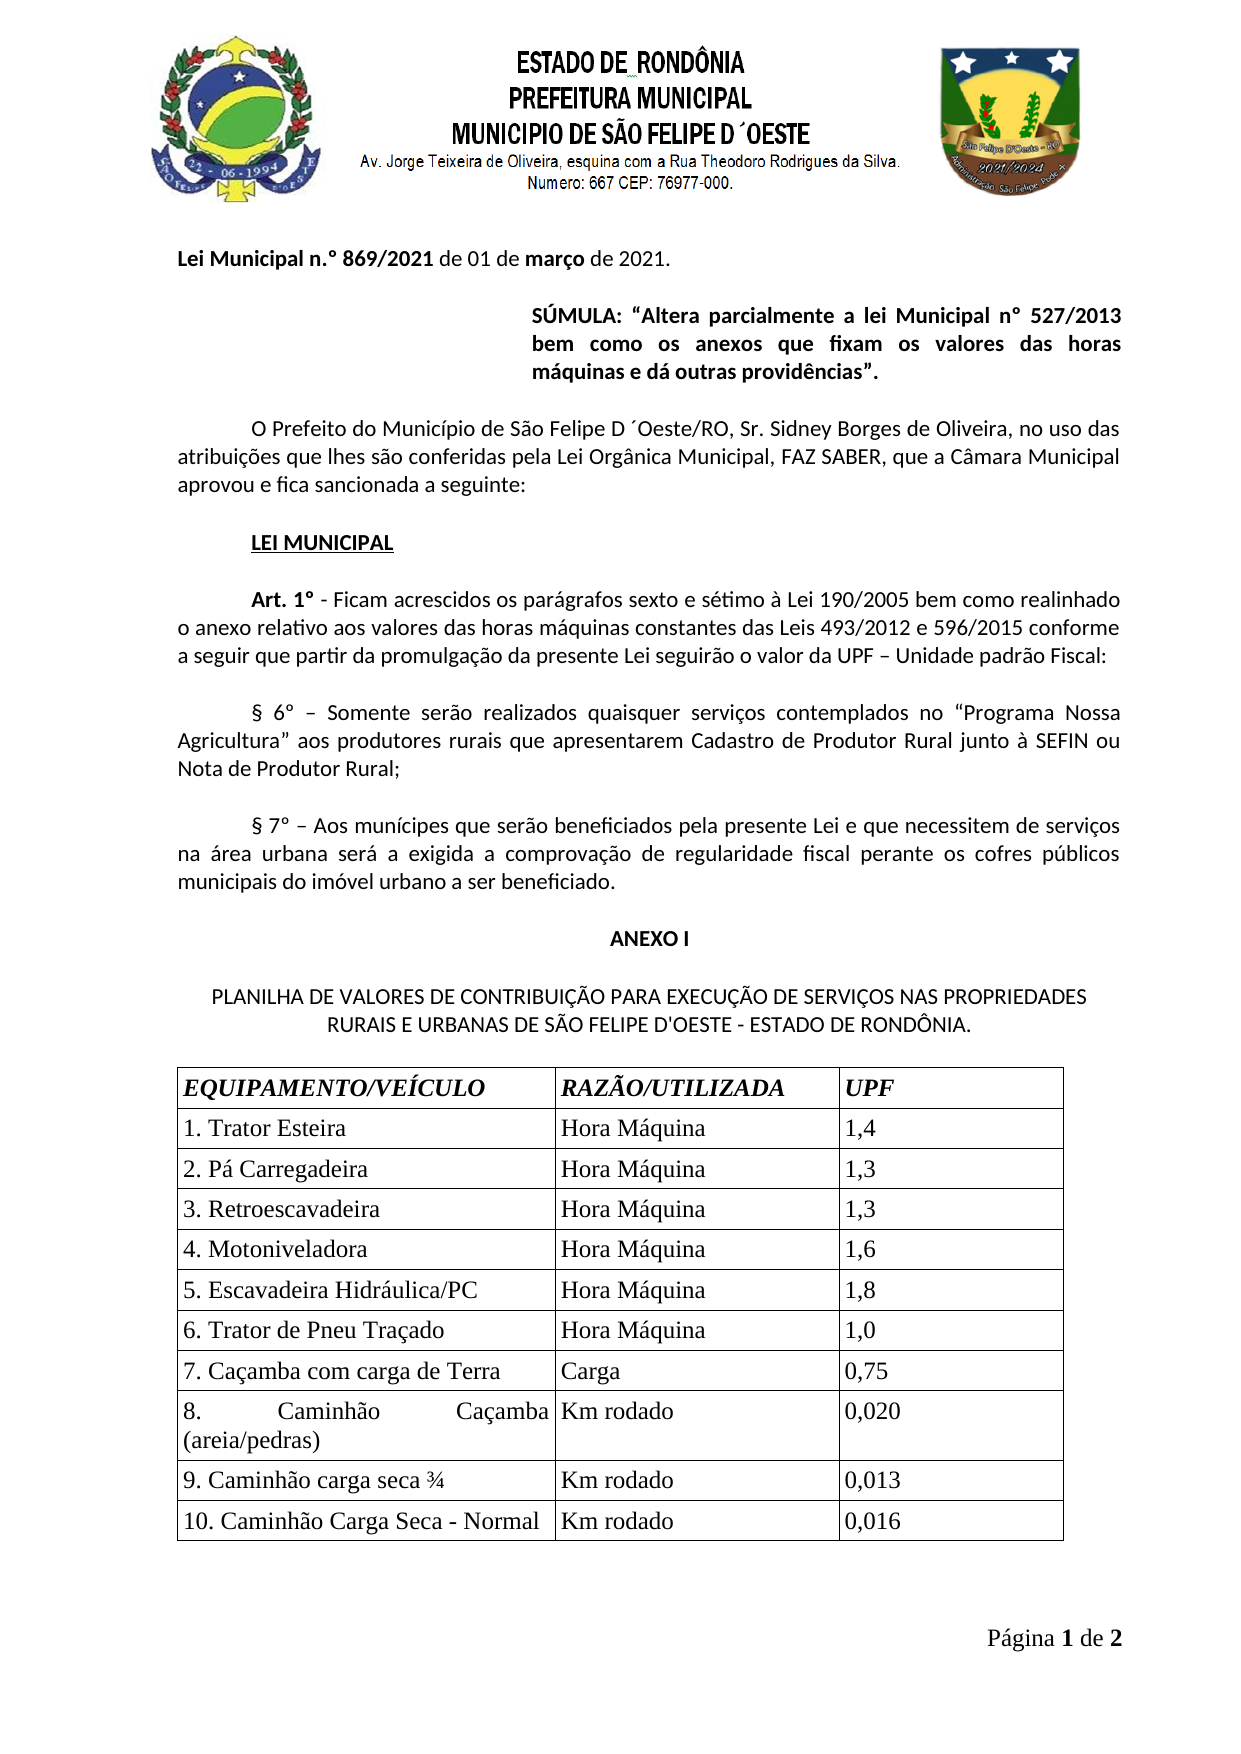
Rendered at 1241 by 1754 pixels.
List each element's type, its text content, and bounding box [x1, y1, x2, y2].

text Lei Municipal n.º 869/2021 de 01 de março de 2021. [177, 244, 1122, 272]
table_cell 10. Caminhão Carga Seca - Normal [178, 1501, 555, 1540]
table_cell 1,6 [840, 1230, 1063, 1269]
table_cell Hora Máquina [556, 1109, 839, 1148]
table_header UPF [840, 1068, 1063, 1107]
text LEI MUNICIPAL [177, 528, 1122, 556]
table_cell 1,3 [840, 1189, 1063, 1229]
table_cell 4. Motoniveladora [178, 1230, 555, 1269]
table_cell 1,4 [840, 1109, 1063, 1148]
table_cell Hora Máquina [556, 1189, 839, 1229]
table_cell 0,016 [840, 1501, 1063, 1540]
table_cell Hora Máquina [556, 1230, 839, 1269]
text PLANILHA DE VALORES DE CONTRIBUIÇÃO PARA EXECUÇÃO DE SERVIÇOS NAS PROPRIEDADES RURAIS E URBANAS DE SÃO FELIPE D'OESTE - ESTADO DE RONDÔNIA. [177, 982, 1122, 1038]
table_cell 5. Escavadeira Hidráulica/PC [178, 1270, 555, 1309]
text § 7º – Aos munícipes que serão beneficiados pela presente Lei e que necessitem de serviços na área urbana será a exigida a comprovação de regularidade fiscal perante os cofres públicos municipais do imóvel urbano a ser beneficiado. [177, 811, 1122, 895]
text Art. 1º - Ficam acrescidos os parágrafos sexto e sétimo à Lei 190/2005 bem como realinhado o anexo relativo aos valores das horas máquinas constantes das Leis 493/2012 e 596/2015 conforme a seguir que partir da promulgação da presente Lei seguirão o valor da UPF – Unidade padrão Fiscal: [177, 585, 1122, 669]
table_cell 1,0 [840, 1311, 1063, 1350]
table_cell 6. Trator de Pneu Traçado [178, 1311, 555, 1350]
text § 6º – Somente serão realizados quaisquer serviços contemplados no “Programa Nossa Agricultura” aos produtores rurais que apresentarem Cadastro de Produtor Rural junto à SEFIN ou Nota de Produtor Rural; [177, 698, 1122, 782]
picture [125, 4, 1096, 213]
table_header EQUIPAMENTO/VEÍCULO [178, 1068, 555, 1107]
table_cell Hora Máquina [556, 1149, 839, 1188]
table_cell 8. Caminhão Caçamba (areia/pedras) [178, 1391, 555, 1459]
table_cell 0,020 [840, 1391, 1063, 1459]
text SÚMULA: “Altera parcialmente a lei Municipal nº 527/2013 bem como os anexos que fixam os valores das horas máquinas e dá outras providências”. [532, 301, 1122, 385]
table_cell 1,8 [840, 1270, 1063, 1309]
table_cell 3. Retroescavadeira [178, 1189, 555, 1229]
table_cell Km rodado [556, 1391, 839, 1459]
table_cell 0,75 [840, 1351, 1063, 1390]
table_cell Carga [556, 1351, 839, 1390]
table_cell Hora Máquina [556, 1270, 839, 1309]
table_cell 7. Caçamba com carga de Terra [178, 1351, 555, 1390]
table_cell 2. Pá Carregadeira [178, 1149, 555, 1188]
text O Prefeito do Município de São Felipe D ´Oeste/RO, Sr. Sidney Borges de Oliveira, no uso das atribuições que lhes são conferidas pela Lei Orgânica Municipal, FAZ SABER, que a Câmara Municipal aprovou e fica sancionada a seguinte: [177, 414, 1122, 498]
table_header RAZÃO/UTILIZADA [556, 1068, 839, 1107]
table_cell 9. Caminhão carga seca ¾ [178, 1461, 555, 1500]
table_cell 1. Trator Esteira [178, 1109, 555, 1148]
table_cell 1,3 [840, 1149, 1063, 1188]
text ANEXO I [177, 924, 1122, 953]
table_cell Hora Máquina [556, 1311, 839, 1350]
table_cell Km rodado [556, 1501, 839, 1540]
table_cell Km rodado [556, 1461, 839, 1500]
table_cell 0,013 [840, 1461, 1063, 1500]
